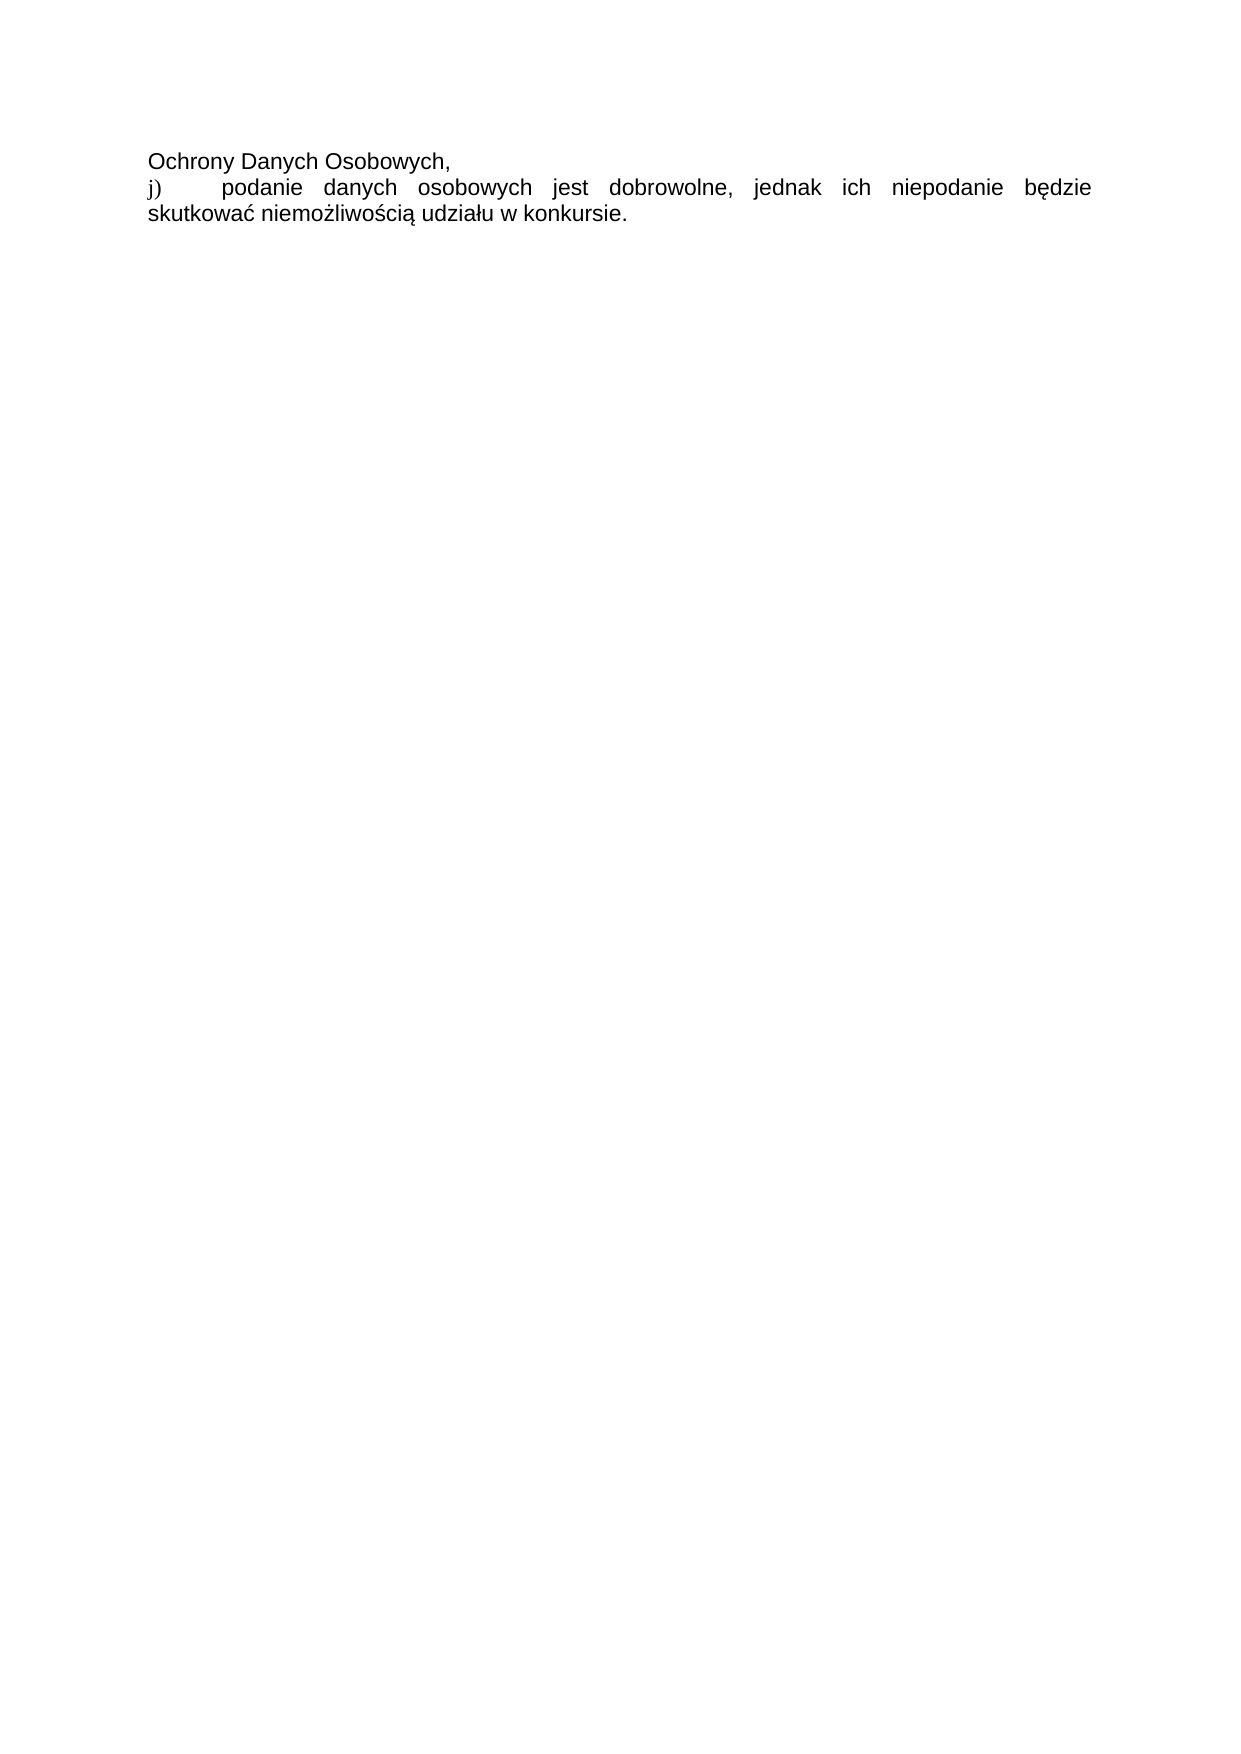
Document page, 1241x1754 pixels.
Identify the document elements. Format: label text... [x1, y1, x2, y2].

list Ochrony Danych Osobowych, [148, 148, 1093, 174]
list podanie danych osobowych jest dobrowolne, jednak ich niepodanie będzie skutkować niemożliwością udziału w konkursie. [148, 174, 1093, 227]
